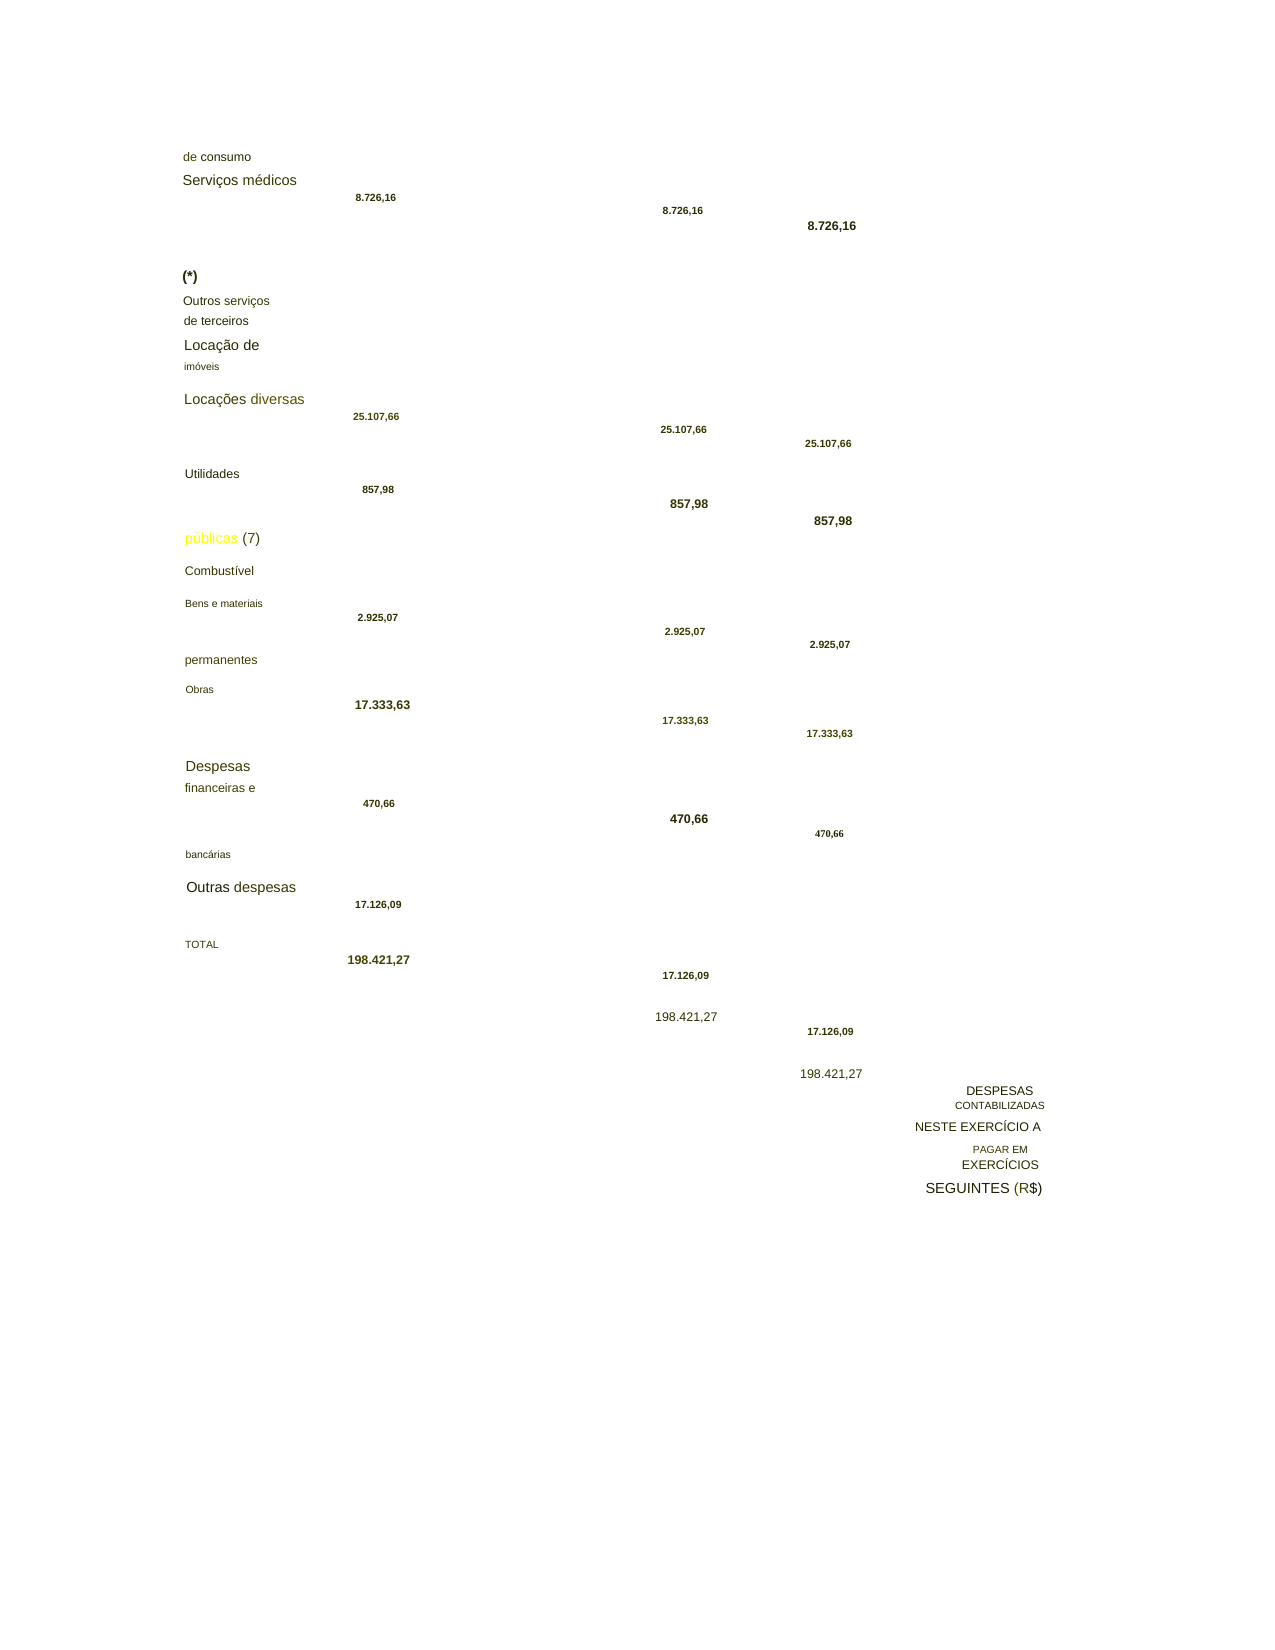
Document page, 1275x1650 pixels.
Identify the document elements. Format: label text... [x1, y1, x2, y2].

text Outros serviços [183, 293, 328, 308]
text Utilidades [184, 467, 294, 481]
text 857,98 [814, 514, 899, 528]
text 25.107,66 [353, 410, 456, 422]
text 8.726,16 [807, 219, 903, 233]
text Despesas [185, 758, 291, 774]
text Bens e materiais [185, 598, 336, 610]
text DESPESAS CONTABILIZADAS [921, 1083, 1078, 1111]
text 17.333,63 [354, 698, 457, 712]
text 8.726,16 [662, 205, 758, 217]
text Outras despesas [186, 879, 336, 896]
text Combustível [184, 563, 309, 578]
text 17.126,09 [355, 898, 457, 910]
text 2.925,07 [664, 625, 761, 637]
text 2.925,07 [809, 639, 906, 651]
text (*) [182, 268, 248, 285]
text 198.421,27 [655, 1009, 773, 1024]
text Serviços médicos [182, 172, 338, 189]
text 857,98 [670, 497, 755, 512]
text 17.126,09 [807, 1026, 910, 1038]
text SEGUINTES (R$) [925, 1179, 1073, 1196]
text Obras [185, 684, 269, 696]
text 470,66 [363, 797, 449, 809]
text 8.726,16 [355, 191, 452, 203]
text de consumo [183, 150, 307, 164]
text 25.107,66 [660, 424, 763, 436]
text 2.925,07 [357, 611, 453, 623]
text de terceiros [183, 314, 305, 328]
text NESTE EXERCÍCIO A [915, 1119, 1086, 1134]
text imóveis [184, 360, 279, 372]
text 857,98 [362, 483, 448, 495]
text 198.421,27 [347, 953, 465, 967]
text 17.126,09 [662, 969, 764, 981]
text Locação de [184, 337, 301, 354]
text 470,66 [815, 828, 901, 840]
text TOTAL [185, 939, 274, 951]
text permanentes [184, 653, 316, 667]
text 17.333,63 [806, 728, 909, 740]
text 17.333,63 [662, 714, 764, 726]
text bancárias [185, 849, 293, 861]
text 198.421,27 [800, 1067, 918, 1081]
text 25.107,66 [805, 438, 908, 450]
text 470,66 [670, 811, 756, 826]
text públicas (7) [184, 530, 303, 547]
text Locações diversas [184, 391, 343, 408]
text financeiras e [184, 781, 312, 795]
text PAGAR EM EXERCÍCIOS [940, 1143, 1060, 1172]
